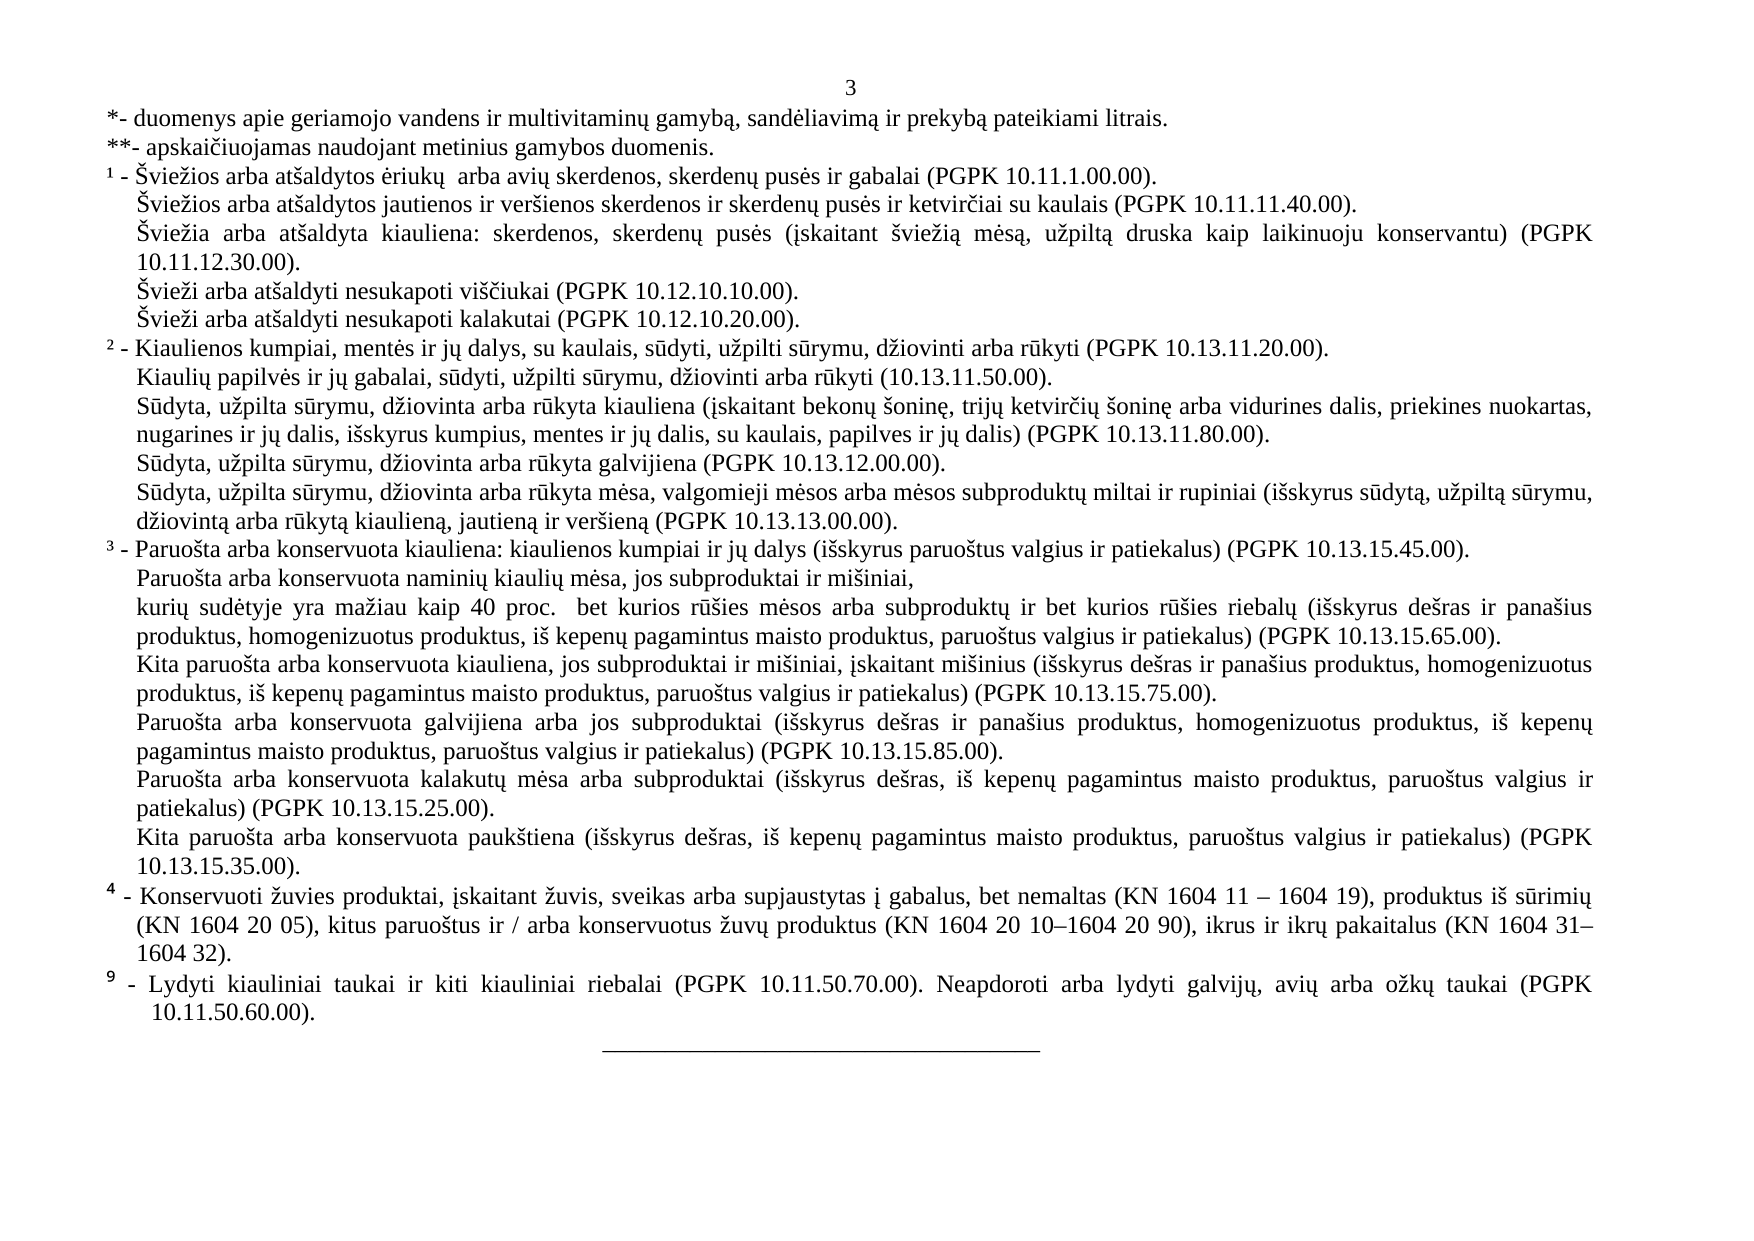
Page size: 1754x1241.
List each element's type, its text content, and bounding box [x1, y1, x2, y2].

text ³ - Paruošta arba konservuota kiauliena: kiaulienos kumpiai ir jų dalys (išskyrus paruoštus valgius ir patiekalus) (PGPK 10.13.15.45.00). [106, 534, 1594, 563]
text Šviežia arba atšaldyta kiauliena: skerdenos, skerdenų pusės (įskaitant šviežią mėsą, užpiltą druska kaip laikinuoju konservantu) (PGPK 10.11.12.30.00). [136, 218, 1594, 276]
text ___________________________________ [106, 1026, 1535, 1055]
text Paruošta arba konservuota kalakutų mėsa arba subproduktai (išskyrus dešras, iš kepenų pagamintus maisto produktus, paruoštus valgius ir patiekalus) (PGPK 10.13.15.25.00). [136, 764, 1594, 822]
text ² - Kiaulienos kumpiai, mentės ir jų dalys, su kaulais, sūdyti, užpilti sūrymu, džiovinti arba rūkyti (PGPK 10.13.11.20.00). [106, 333, 1594, 362]
text ⁹ - Lydyti kiauliniai taukai ir kiti kiauliniai riebalai (PGPK 10.11.50.70.00). Neapdoroti arba lydyti galvijų, avių arba ožkų taukai (PGPK 10.11.50.60.00). [106, 967, 1594, 1026]
text Kita paruošta arba konservuota paukštiena (išskyrus dešras, iš kepenų pagamintus maisto produktus, paruoštus valgius ir patiekalus) (PGPK 10.13.15.35.00). [136, 822, 1594, 879]
text Paruošta arba konservuota naminių kiaulių mėsa, jos subproduktai ir mišiniai, [136, 563, 1594, 592]
text Šviežios arba atšaldytos jautienos ir veršienos skerdenos ir skerdenų pusės ir ketvirčiai su kaulais (PGPK 10.11.11.40.00). [136, 189, 1594, 218]
text Kita paruošta arba konservuota kiauliena, jos subproduktai ir mišiniai, įskaitant mišinius (išskyrus dešras ir panašius produktus, homogenizuotus produktus, iš kepenų pagamintus maisto produktus, paruoštus valgius ir patiekalus) (PGPK 10.13.15.75.00). [136, 649, 1594, 707]
text Paruošta arba konservuota galvijiena arba jos subproduktai (išskyrus dešras ir panašius produktus, homogenizuotus produktus, iš kepenų pagamintus maisto produktus, paruoštus valgius ir patiekalus) (PGPK 10.13.15.85.00). [136, 707, 1594, 764]
text Sūdyta, užpilta sūrymu, džiovinta arba rūkyta galvijiena (PGPK 10.13.12.00.00). [136, 448, 1594, 477]
text **- apskaičiuojamas naudojant metinius gamybos duomenis. [106, 132, 1594, 161]
text kurių sudėtyje yra mažiau kaip 40 proc. bet kurios rūšies mėsos arba subproduktų ir bet kurios rūšies riebalų (išskyrus dešras ir panašius produktus, homogenizuotus produktus, iš kepenų pagamintus maisto produktus, paruoštus valgius ir patiekalus) (PGPK 10.13.15.65.00). [136, 592, 1594, 649]
text ¹ - Šviežios arba atšaldytos ėriukų arba avių skerdenos, skerdenų pusės ir gabalai (PGPK 10.11.1.00.00). [106, 161, 1594, 189]
text *- duomenys apie geriamojo vandens ir multivitaminų gamybą, sandėliavimą ir prekybą pateikiami litrais. [106, 103, 1594, 132]
text Kiaulių papilvės ir jų gabalai, sūdyti, užpilti sūrymu, džiovinti arba rūkyti (10.13.11.50.00). [136, 362, 1594, 391]
text Sūdyta, užpilta sūrymu, džiovinta arba rūkyta mėsa, valgomieji mėsos arba mėsos subproduktų miltai ir rupiniai (išskyrus sūdytą, užpiltą sūrymu, džiovintą arba rūkytą kiaulieną, jautieną ir veršieną (PGPK 10.13.13.00.00). [136, 477, 1594, 534]
text Švieži arba atšaldyti nesukapoti viščiukai (PGPK 10.12.10.10.00). [136, 276, 1594, 304]
text ⁴ - Konservuoti žuvies produktai, įskaitant žuvis, sveikas arba supjaustytas į gabalus, bet nemaltas (KN 1604 11 – 1604 19), produktus iš sūrimių (KN 1604 20 05), kitus paruoštus ir / arba konservuotus žuvų produktus (KN 1604 20 10–1604 20 90), ikrus ir ikrų pakaitalus (KN 1604 31–1604 32). [106, 879, 1594, 967]
text Sūdyta, užpilta sūrymu, džiovinta arba rūkyta kiauliena (įskaitant bekonų šoninę, trijų ketvirčių šoninę arba vidurines dalis, priekines nuokartas, nugarines ir jų dalis, išskyrus kumpius, mentes ir jų dalis, su kaulais, papilves ir jų dalis) (PGPK 10.13.11.80.00). [136, 391, 1594, 448]
text Švieži arba atšaldyti nesukapoti kalakutai (PGPK 10.12.10.20.00). [136, 304, 1594, 333]
